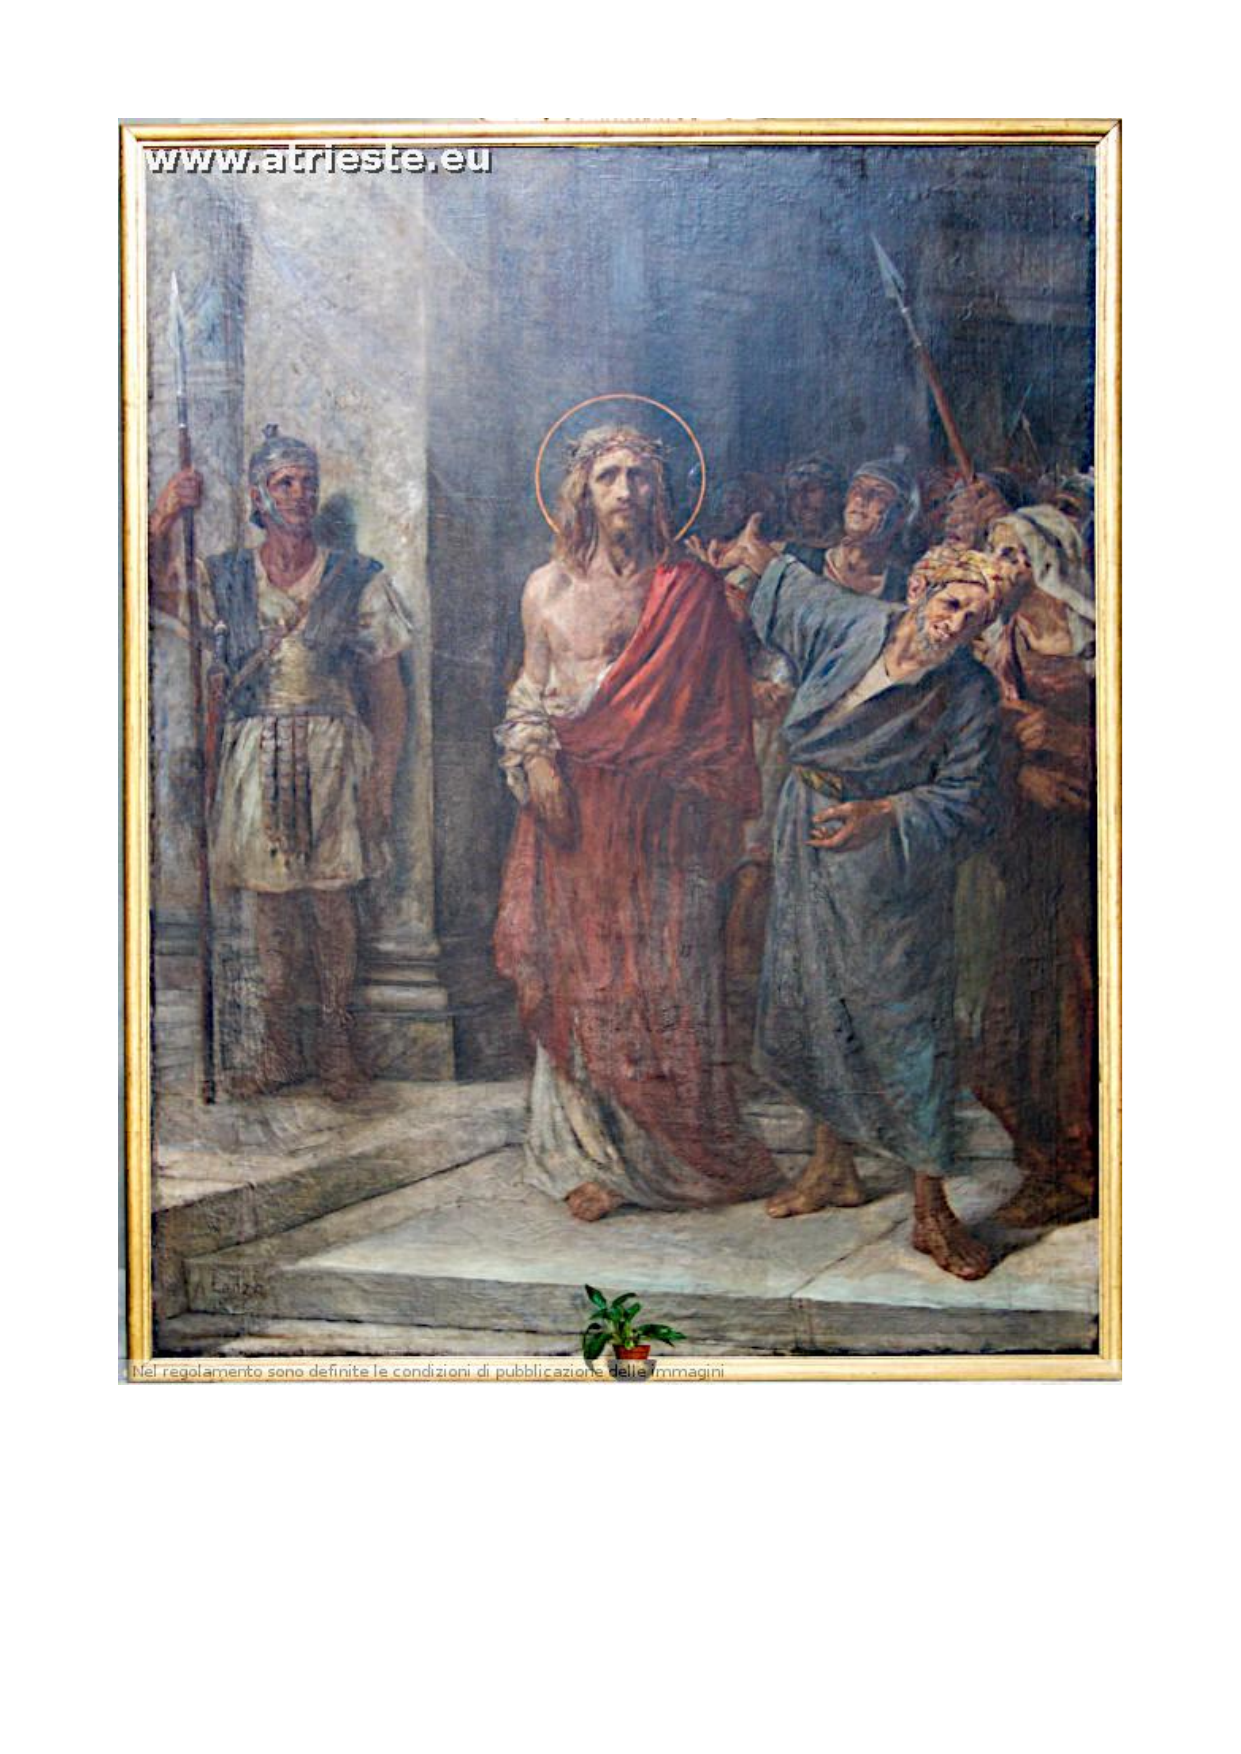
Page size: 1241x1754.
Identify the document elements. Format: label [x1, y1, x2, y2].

picture [118, 118, 1123, 1385]
